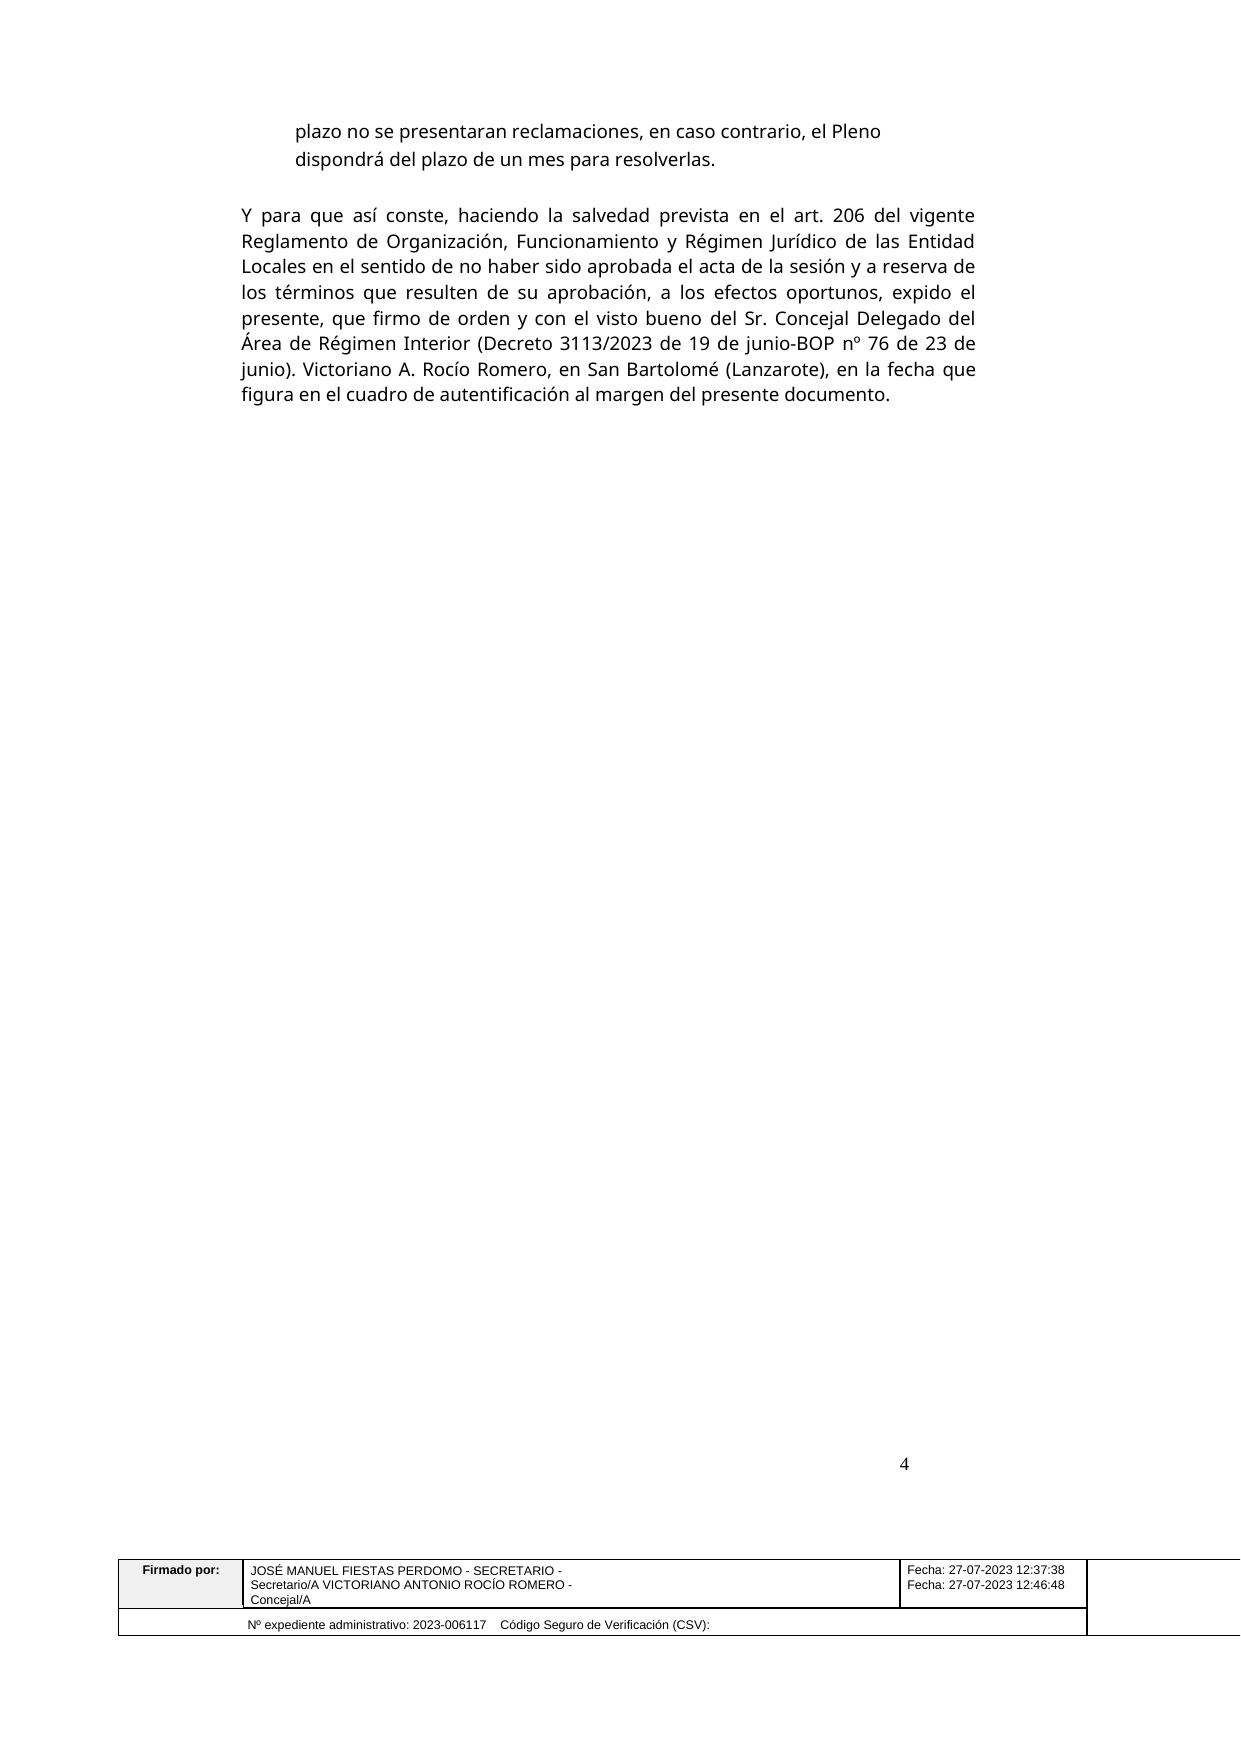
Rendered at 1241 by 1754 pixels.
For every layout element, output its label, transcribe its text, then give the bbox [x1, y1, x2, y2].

text Y para que así conste, haciendo la salvedad prevista en el art. 206 del vigente Reglamento de Organización, Funcionamiento y Régimen Jurídico de las Entidad Locales en el sentido de no haber sido aprobada el acta de la sesión y a reserva de los términos que resulten de su aprobación, a los efectos oportunos, expido el presente, que firmo de orden y con el visto bueno del Sr. Concejal Delegado del Área de Régimen Interior (Decreto 3113/2023 de 19 de junio-BOP nº 76 de 23 de junio). Victoriano A. Rocío Romero, en San Bartolomé (Lanzarote), en la fecha que figura en el cuadro de autentificación al margen del presente documento. [241, 203, 976, 407]
table_header JOSÉ MANUEL FIESTAS PERDOMO - SECRETARIO - Secretario/A VICTORIANO ANTONIO ROCÍO ROMERO - Concejal/A [244, 1560, 899, 1607]
table_header Fecha: 27-07-2023 12:37:38 Fecha: 27-07-2023 12:46:48 [901, 1560, 1086, 1607]
table_cell Nº expediente administrativo: 2023-006117 Código Seguro de Verificación (CSV): [119, 1609, 1086, 1635]
table_header [1088, 1560, 1240, 1635]
text 4 [182, 1453, 909, 1474]
text plazo no se presentaran reclamaciones, en caso contrario, el Pleno dispondrá del plazo de un mes para resolverlas. [295, 118, 943, 172]
table_header Firmado por: [119, 1560, 242, 1605]
